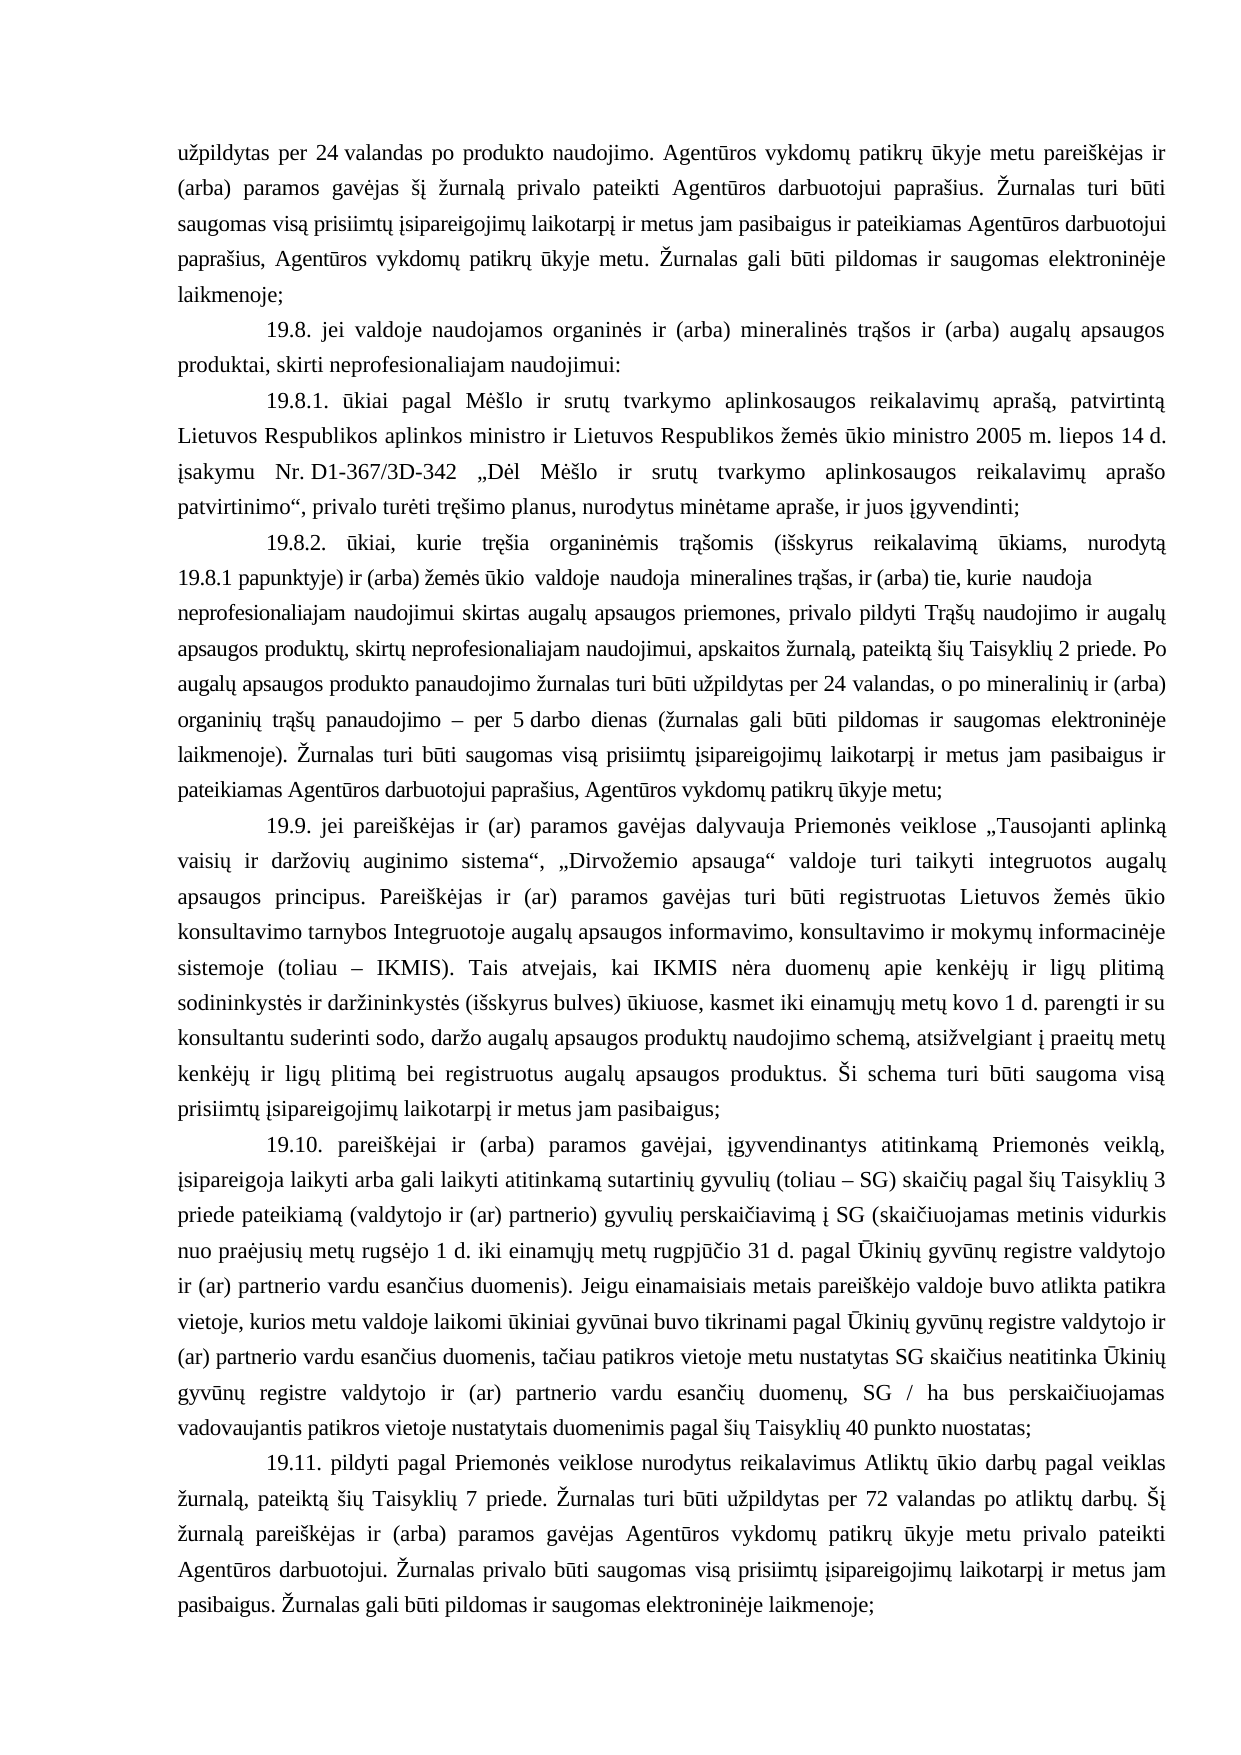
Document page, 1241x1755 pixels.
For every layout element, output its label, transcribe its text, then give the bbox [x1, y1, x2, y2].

text 19.8. jei valdoje naudojamos organinės ir (arba) mineralinės trąšos ir (arba) augalų apsaugos produktai, skirti neprofesionaliajam naudojimui: [177, 307, 1167, 378]
text 19.11. pildyti pagal Priemonės veiklose nurodytus reikalavimus Atliktų ūkio darbų pagal veiklas žurnalą, pateiktą šių Taisyklių 7 priede. Žurnalas turi būti užpildytas per 72 valandas po atliktų darbų. Šį žurnalą pareiškėjas ir (arba) paramos gavėjas Agentūros vykdomų patikrų ūkyje metu privalo pateikti Agentūros darbuotojui. Žurnalas privalo būti saugomas visą prisiimtų įsipareigojimų laikotarpį ir metus jam pasibaigus. Žurnalas gali būti pildomas ir saugomas elektroninėje laikmenoje; [177, 1440, 1167, 1617]
text 19.10. pareiškėjai ir (arba) paramos gavėjai, įgyvendinantys atitinkamą Priemonės veiklą, įsipareigoja laikyti arba gali laikyti atitinkamą sutartinių gyvulių (toliau – SG) skaičių pagal šių Taisyklių 3 priede pateikiamą (valdytojo ir (ar) partnerio) gyvulių perskaičiavimą į SG (skaičiuojamas metinis vidurkis nuo praėjusių metų rugsėjo 1 d. iki einamųjų metų rugpjūčio 31 d. pagal Ūkinių gyvūnų registre valdytojo ir (ar) partnerio vardu esančius duomenis). Jeigu einamaisiais metais pareiškėjo valdoje buvo atlikta patikra vietoje, kurios metu valdoje laikomi ūkiniai gyvūnai buvo tikrinami pagal Ūkinių gyvūnų registre valdytojo ir (ar) partnerio vardu esančius duomenis, tačiau patikros vietoje metu nustatytas SG skaičius neatitinka Ūkinių gyvūnų registre valdytojo ir (ar) partnerio vardu esančių duomenų, SG / ha bus perskaičiuojamas vadovaujantis patikros vietoje nustatytais duomenimis pagal šių Taisyklių 40 punkto nuostatas; [177, 1122, 1167, 1440]
text 19.8.2. ūkiai, kurie tręšia organinėmis trąšomis (išskyrus reikalavimą ūkiams, nurodytą 19.8.1 papunktyje) ir (arba) žemės ūkio valdoje naudoja mineralines trąšas, ir (arba) tie, kurie naudoja [177, 519, 1167, 590]
text užpildytas per 24 valandas po produkto naudojimo. Agentūros vykdomų patikrų ūkyje metu pareiškėjas ir (arba) paramos gavėjas šį žurnalą privalo pateikti Agentūros darbuotojui paprašius. Žurnalas turi būti saugomas visą prisiimtų įsipareigojimų laikotarpį ir metus jam pasibaigus ir pateikiamas Agentūros darbuotojui paprašius, Agentūros vykdomų patikrų ūkyje metu. Žurnalas gali būti pildomas ir saugomas elektroninėje laikmenoje; [177, 130, 1167, 307]
text neprofesionaliajam naudojimui skirtas augalų apsaugos priemones, privalo pildyti Trąšų naudojimo ir augalų apsaugos produktų, skirtų neprofesionaliajam naudojimui, apskaitos žurnalą, pateiktą šių Taisyklių 2 priede. Po augalų apsaugos produkto panaudojimo žurnalas turi būti užpildytas per 24 valandas, o po mineralinių ir (arba) organinių trąšų panaudojimo – per 5 darbo dienas (žurnalas gali būti pildomas ir saugomas elektroninėje laikmenoje). Žurnalas turi būti saugomas visą prisiimtų įsipareigojimų laikotarpį ir metus jam pasibaigus ir pateikiamas Agentūros darbuotojui paprašius, Agentūros vykdomų patikrų ūkyje metu; [177, 590, 1167, 803]
text 19.8.1. ūkiai pagal Mėšlo ir srutų tvarkymo aplinkosaugos reikalavimų aprašą, patvirtintą Lietuvos Respublikos aplinkos ministro ir Lietuvos Respublikos žemės ūkio ministro 2005 m. liepos 14 d. įsakymu Nr. D1-367/3D-342 „Dėl Mėšlo ir srutų tvarkymo aplinkosaugos reikalavimų aprašo patvirtinimo“, privalo turėti tręšimo planus, nurodytus minėtame apraše, ir juos įgyvendinti; [177, 378, 1167, 519]
text 19.9. jei pareiškėjas ir (ar) paramos gavėjas dalyvauja Priemonės veiklose „Tausojanti aplinką vaisių ir daržovių auginimo sistema“, „Dirvožemio apsauga“ valdoje turi taikyti integruotos augalų apsaugos principus. Pareiškėjas ir (ar) paramos gavėjas turi būti registruotas Lietuvos žemės ūkio konsultavimo tarnybos Integruotoje augalų apsaugos informavimo, konsultavimo ir mokymų informacinėje sistemoje (toliau – IKMIS). Tais atvejais, kai IKMIS nėra duomenų apie kenkėjų ir ligų plitimą sodininkystės ir daržininkystės (išskyrus bulves) ūkiuose, kasmet iki einamųjų metų kovo 1 d. parengti ir su konsultantu suderinti sodo, daržo augalų apsaugos produktų naudojimo schemą, atsižvelgiant į praeitų metų kenkėjų ir ligų plitimą bei registruotus augalų apsaugos produktus. Ši schema turi būti saugoma visą prisiimtų įsipareigojimų laikotarpį ir metus jam pasibaigus; [177, 803, 1167, 1122]
